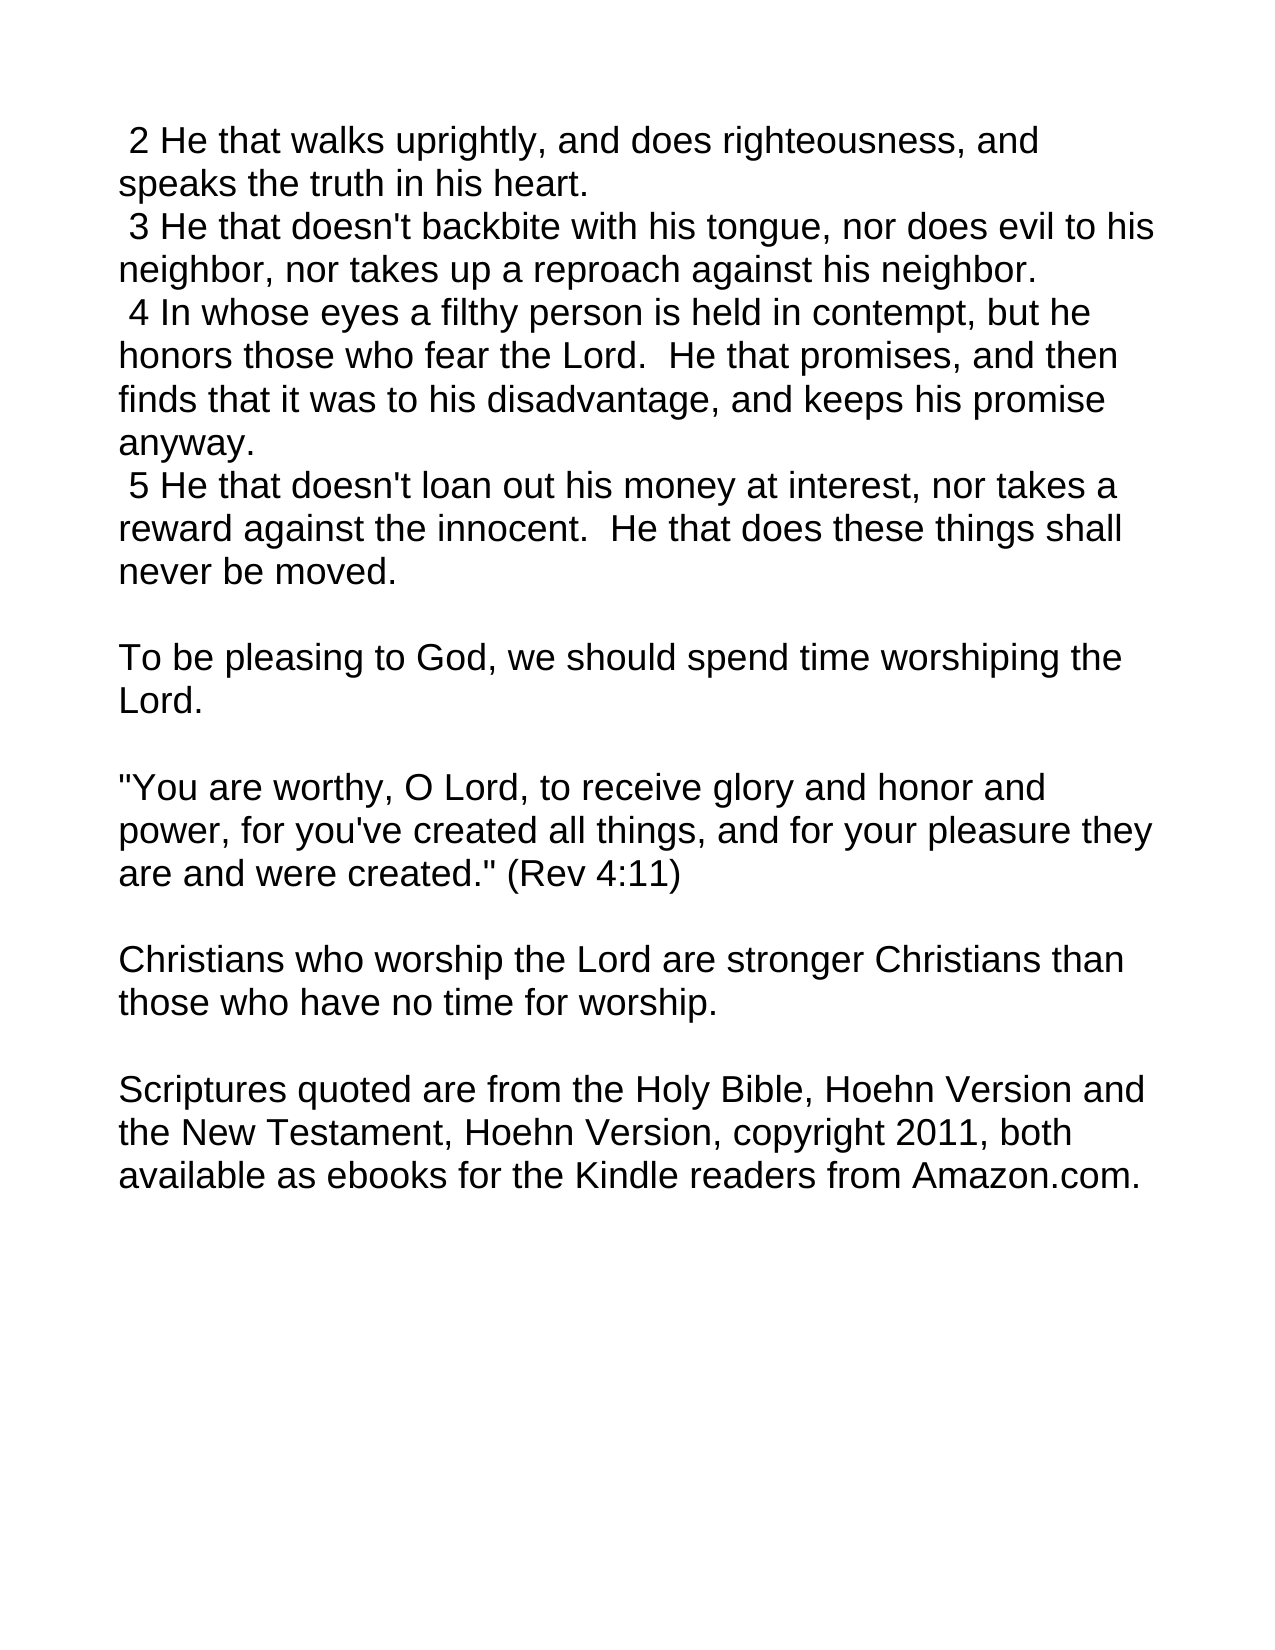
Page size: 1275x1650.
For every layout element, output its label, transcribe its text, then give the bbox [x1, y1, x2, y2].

text 5 He that doesn't loan out his money at interest, nor takes a reward against the innocent. He that does these things shall never be moved. [118, 463, 1157, 592]
text Christians who worship the Lord are stronger Christians than those who have no time for worship. [118, 937, 1157, 1024]
text Scriptures quoted are from the Holy Bible, Hoehn Version and the New Testament, Hoehn Version, copyright 2011, both available as ebooks for the Kindle readers from Amazon.com. [118, 1067, 1157, 1196]
text 2 He that walks uprightly, and does righteousness, and speaks the truth in his heart. [118, 118, 1157, 204]
text 3 He that doesn't backbite with his tongue, nor does evil to his neighbor, nor takes up a reproach against his neighbor. [118, 204, 1157, 291]
text 4 In whose eyes a filthy person is held in contempt, but he honors those who fear the Lord. He that promises, and then finds that it was to his disadvantage, and keeps his promise anyway. [118, 291, 1157, 463]
text To be pleasing to God, we should spend time worshiping the Lord. [118, 636, 1157, 722]
text "You are worthy, O Lord, to receive glory and honor and power, for you've created all things, and for your pleasure they are and were created." (Rev 4:11) [118, 765, 1157, 894]
